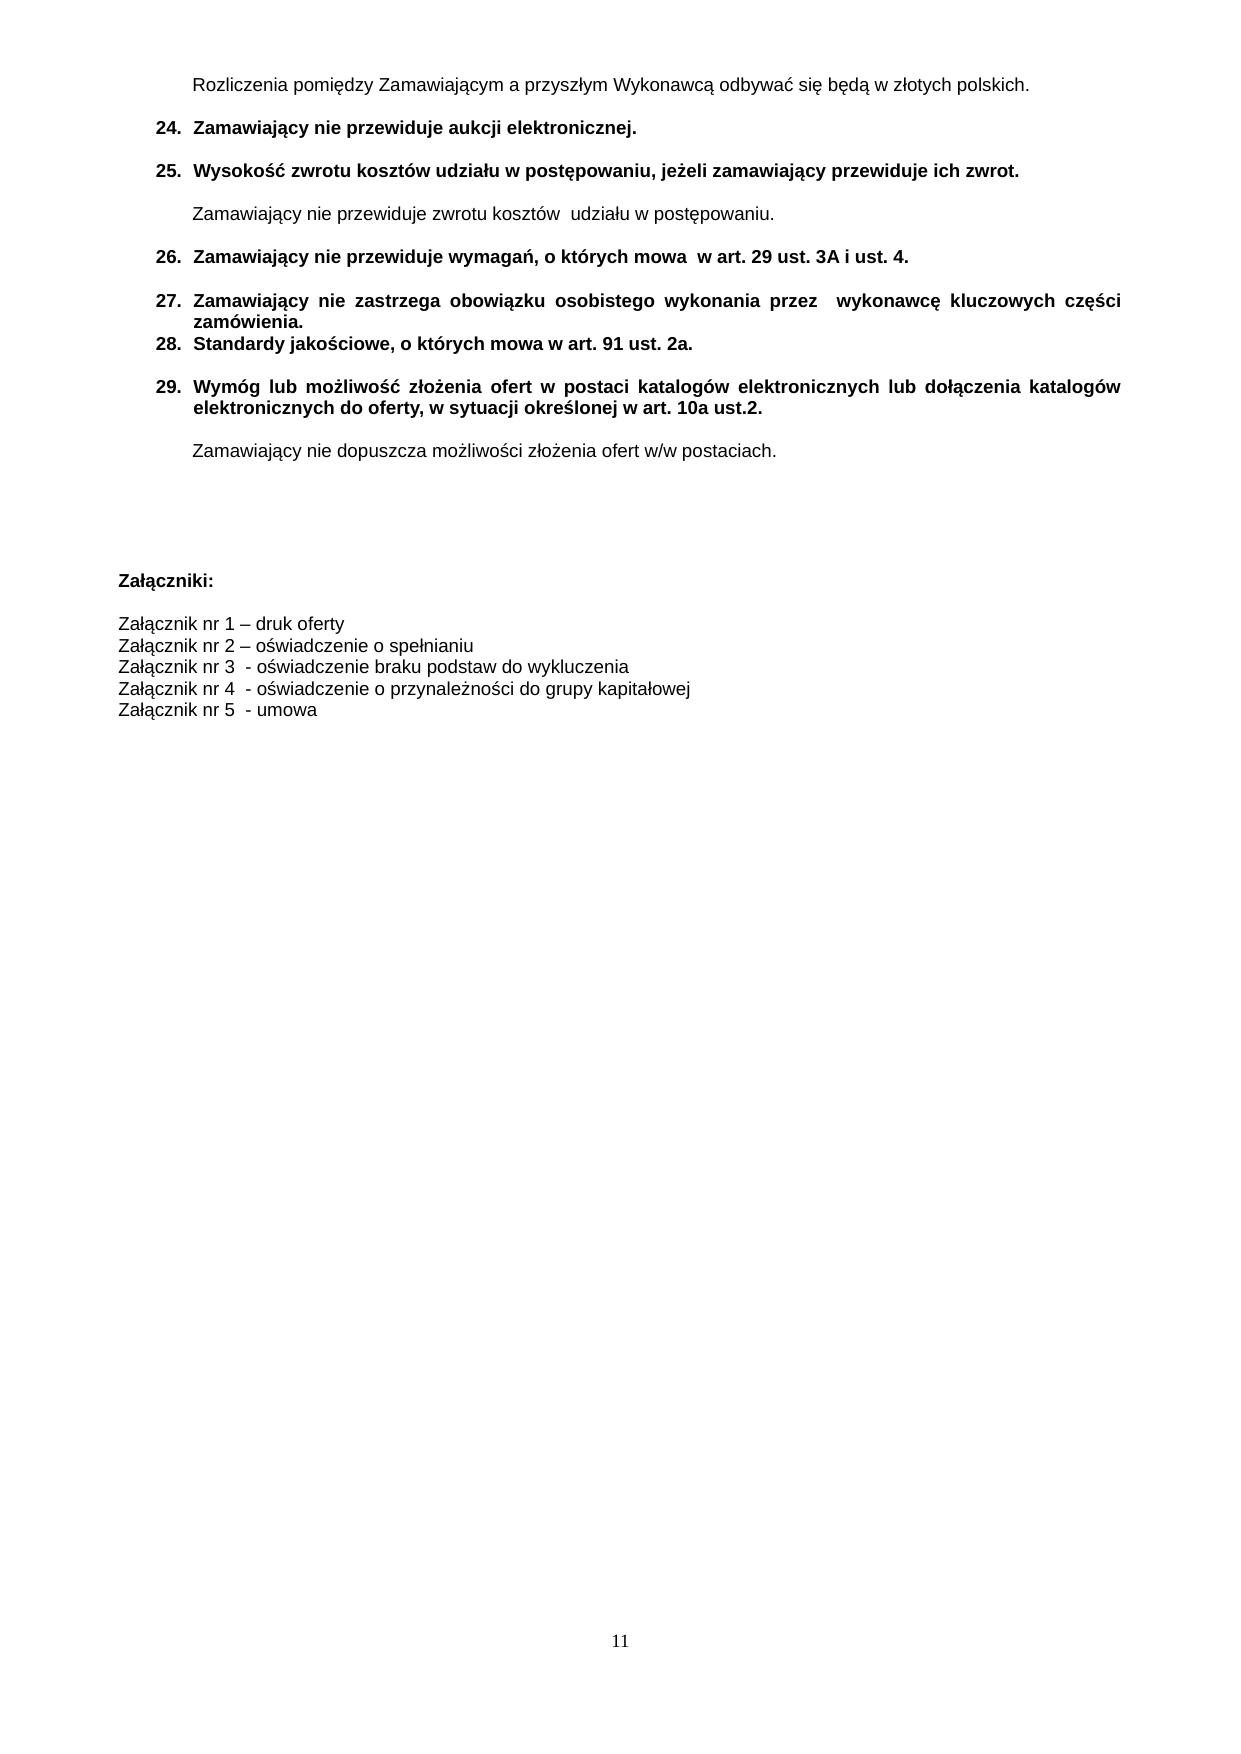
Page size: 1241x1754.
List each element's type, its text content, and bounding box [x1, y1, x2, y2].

text Załącznik nr 3 - oświadczenie braku podstaw do wykluczenia [118, 656, 1122, 677]
text Załącznik nr 2 – oświadczenie o spełnianiu [118, 634, 1122, 656]
list Wysokość zwrotu kosztów udziału w postępowaniu, jeżeli zamawiający przewiduje ich zwrot. [156, 160, 1122, 182]
list Zamawiający nie przewiduje aukcji elektronicznej. [156, 117, 1122, 138]
list Zamawiający nie zastrzega obowiązku osobistego wykonania przez wykonawcę kluczowych części zamówienia. [156, 289, 1122, 332]
text Załącznik nr 1 – druk oferty [118, 613, 1122, 634]
list Standardy jakościowe, o których mowa w art. 91 ust. 2a. [156, 332, 1122, 354]
text Rozliczenia pomiędzy Zamawiającym a przyszłym Wykonawcą odbywać się będą w złotych polskich. [118, 74, 1122, 95]
list Wymóg lub możliwość złożenia ofert w postaci katalogów elektronicznych lub dołączenia katalogów elektronicznych do oferty, w sytuacji określonej w art. 10a ust.2. [156, 376, 1122, 419]
text Załączniki: [118, 570, 1122, 591]
text Załącznik nr 5 - umowa [118, 699, 1122, 721]
text Zamawiający nie przewiduje zwrotu kosztów udziału w postępowaniu. [118, 203, 1122, 225]
list Zamawiający nie przewiduje wymagań, o których mowa w art. 29 ust. 3A i ust. 4. [156, 246, 1122, 268]
text Załącznik nr 4 - oświadczenie o przynależności do grupy kapitałowej [118, 677, 1122, 699]
text Zamawiający nie dopuszcza możliwości złożenia ofert w/w postaciach. [118, 440, 1122, 462]
